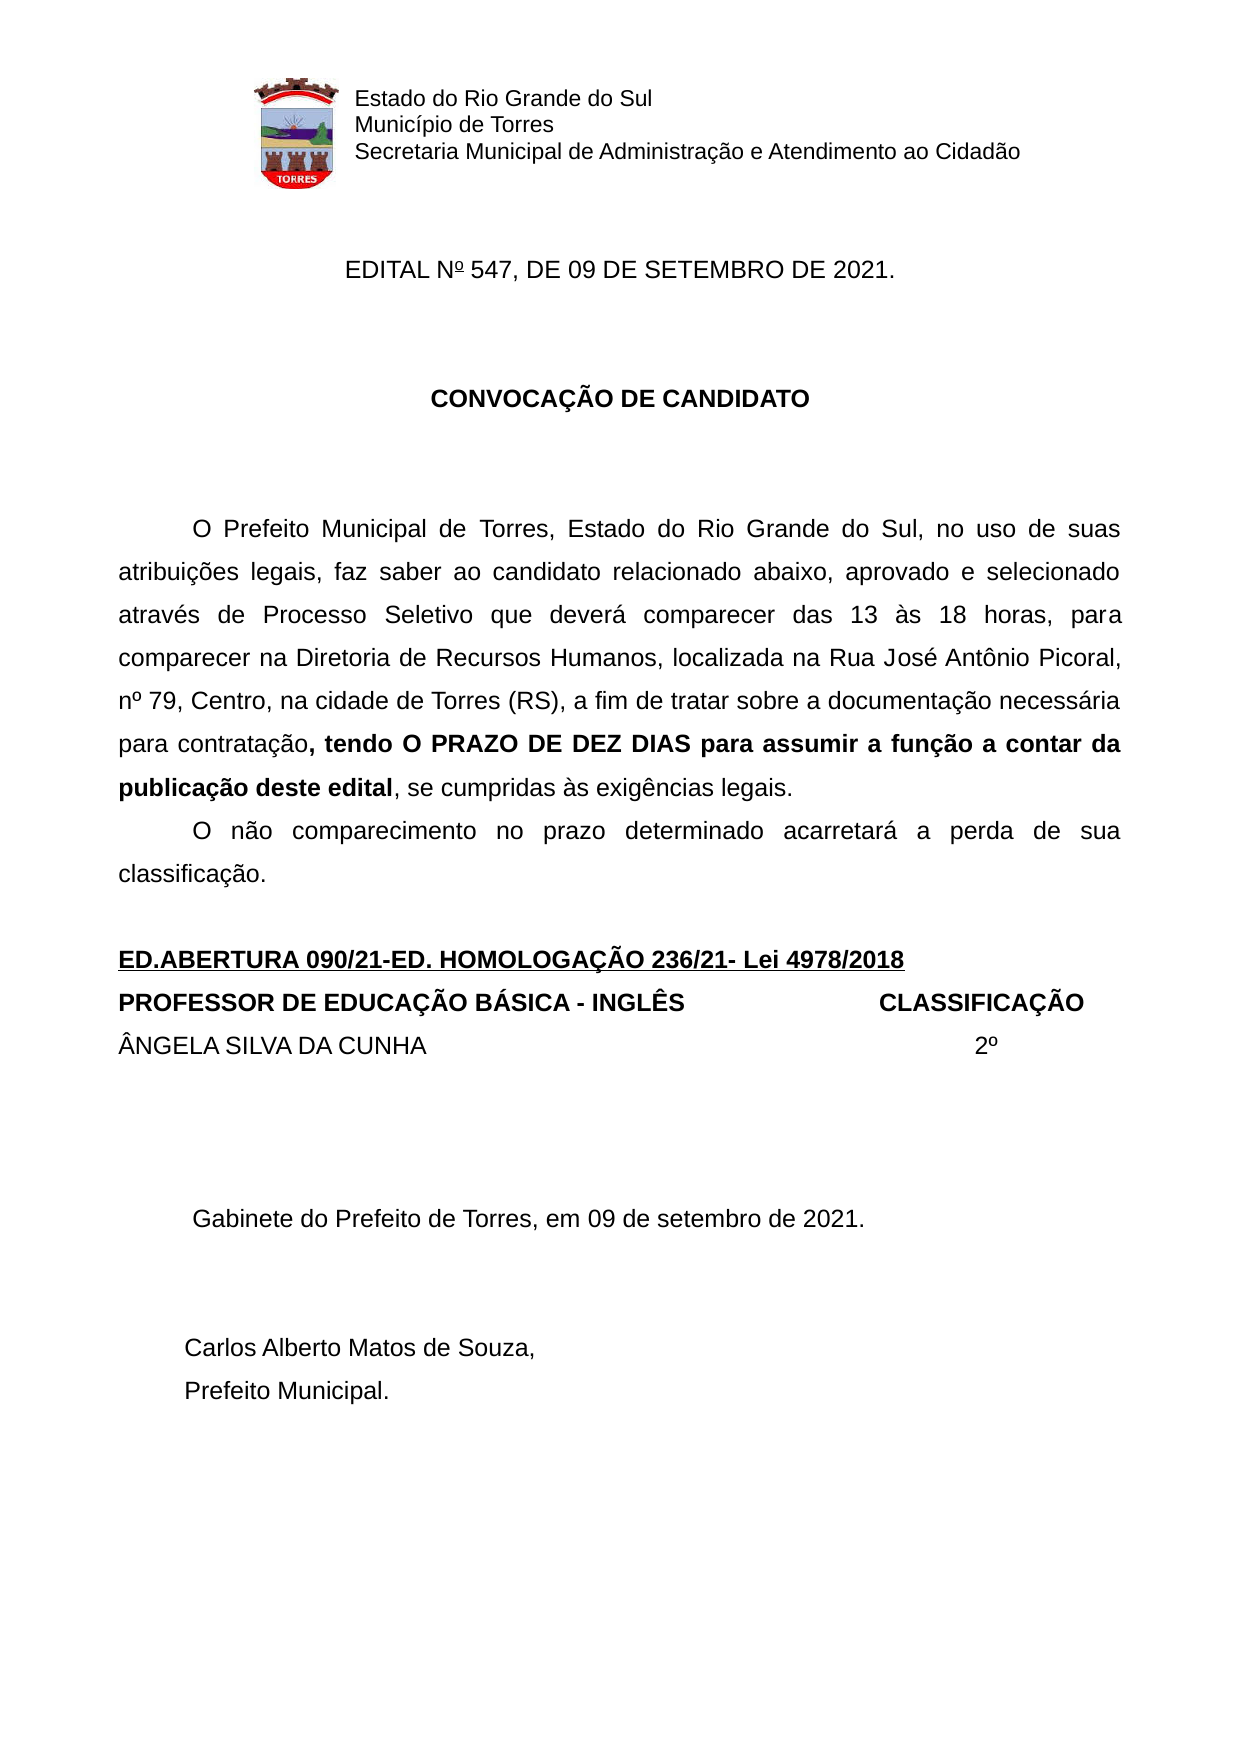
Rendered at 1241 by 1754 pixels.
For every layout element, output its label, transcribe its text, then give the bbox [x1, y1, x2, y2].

text Carlos Alberto Matos de Souza, [177, 1333, 1122, 1362]
text PROFESSOR DE EDUCAÇÃO BÁSICA - INGLÊS CLASSIFICAÇÃO [118, 988, 1122, 1017]
text CONVOCAÇÃO DE CANDIDATO [118, 384, 1122, 413]
text ED.ABERTURA 090/21-ED. HOMOLOGAÇÃO 236/21- Lei 4978/2018 [118, 945, 1122, 974]
text Prefeito Municipal. [177, 1376, 1122, 1405]
picture [253, 78, 339, 189]
text O Prefeito Municipal de Torres, Estado do Rio Grande do Sul, no uso de suas atribuições legais, faz saber ao candidato relacionado abaixo, aprovado e selecionado através de Processo Seletivo que deverá comparecer das 13 às 18 horas, para comparecer na Diretoria de Recursos Humanos, localizada na Rua José Antônio Picoral, nº 79, Centro, na cidade de Torres (RS), a fim de tratar sobre a documentação necessária para contratação, tendo O PRAZO DE DEZ DIAS para assumir a função a contar da publicação deste edital, se cumpridas às exigências legais. [118, 514, 1122, 801]
text EDITAL No 547, DE 09 DE SETEMBRO DE 2021. [118, 255, 1122, 284]
text ÂNGELA SILVA DA CUNHA 2º [118, 1031, 1122, 1060]
text O não comparecimento no prazo determinado acarretará a perda de sua classificação. [118, 816, 1122, 887]
text Gabinete do Prefeito de Torres, em 09 de setembro de 2021. [118, 1204, 1122, 1232]
